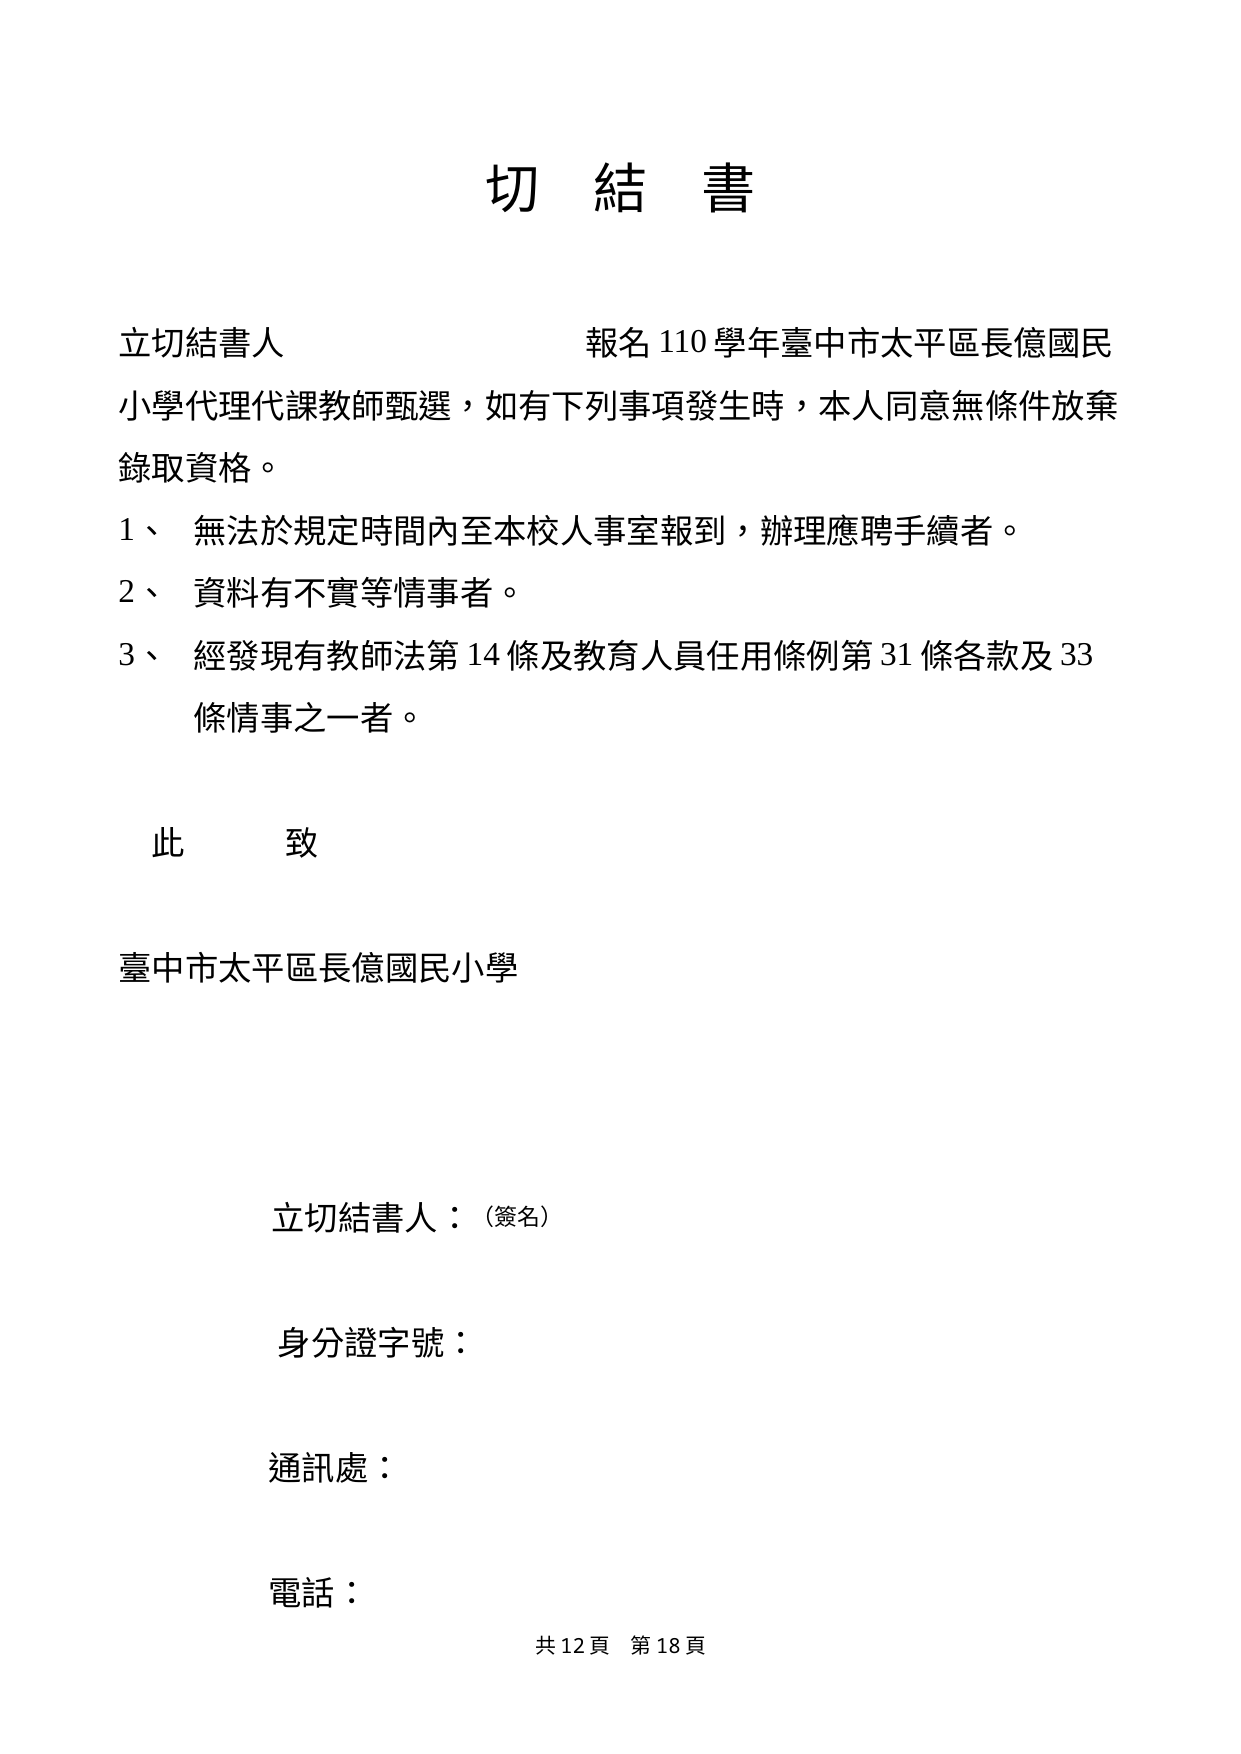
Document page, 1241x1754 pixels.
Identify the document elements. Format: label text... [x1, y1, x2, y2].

text 立切結書人：（簽名） [118, 1174, 1122, 1237]
text 電話： [118, 1549, 1122, 1612]
list 資料有不實等情事者。 [118, 549, 1122, 612]
list 無法於規定時間內至本校人事室報到，辦理應聘手續者。 [118, 487, 1122, 549]
text 身分證字號： [118, 1299, 1122, 1362]
list 經發現有教師法第14條及教育人員任用條例第31條各款及33條情事之一者。 [118, 612, 1122, 737]
text 臺中市太平區長億國民小學 [118, 924, 1122, 987]
text 立切結書人 報名110學年臺中市太平區長億國民小學代理代課教師甄選，如有下列事項發生時，本人同意無條件放棄錄取資格。 [118, 299, 1122, 487]
text 切 結 書 [118, 112, 1122, 237]
text 通訊處： [118, 1424, 1122, 1487]
text 此 致 [118, 799, 1122, 862]
